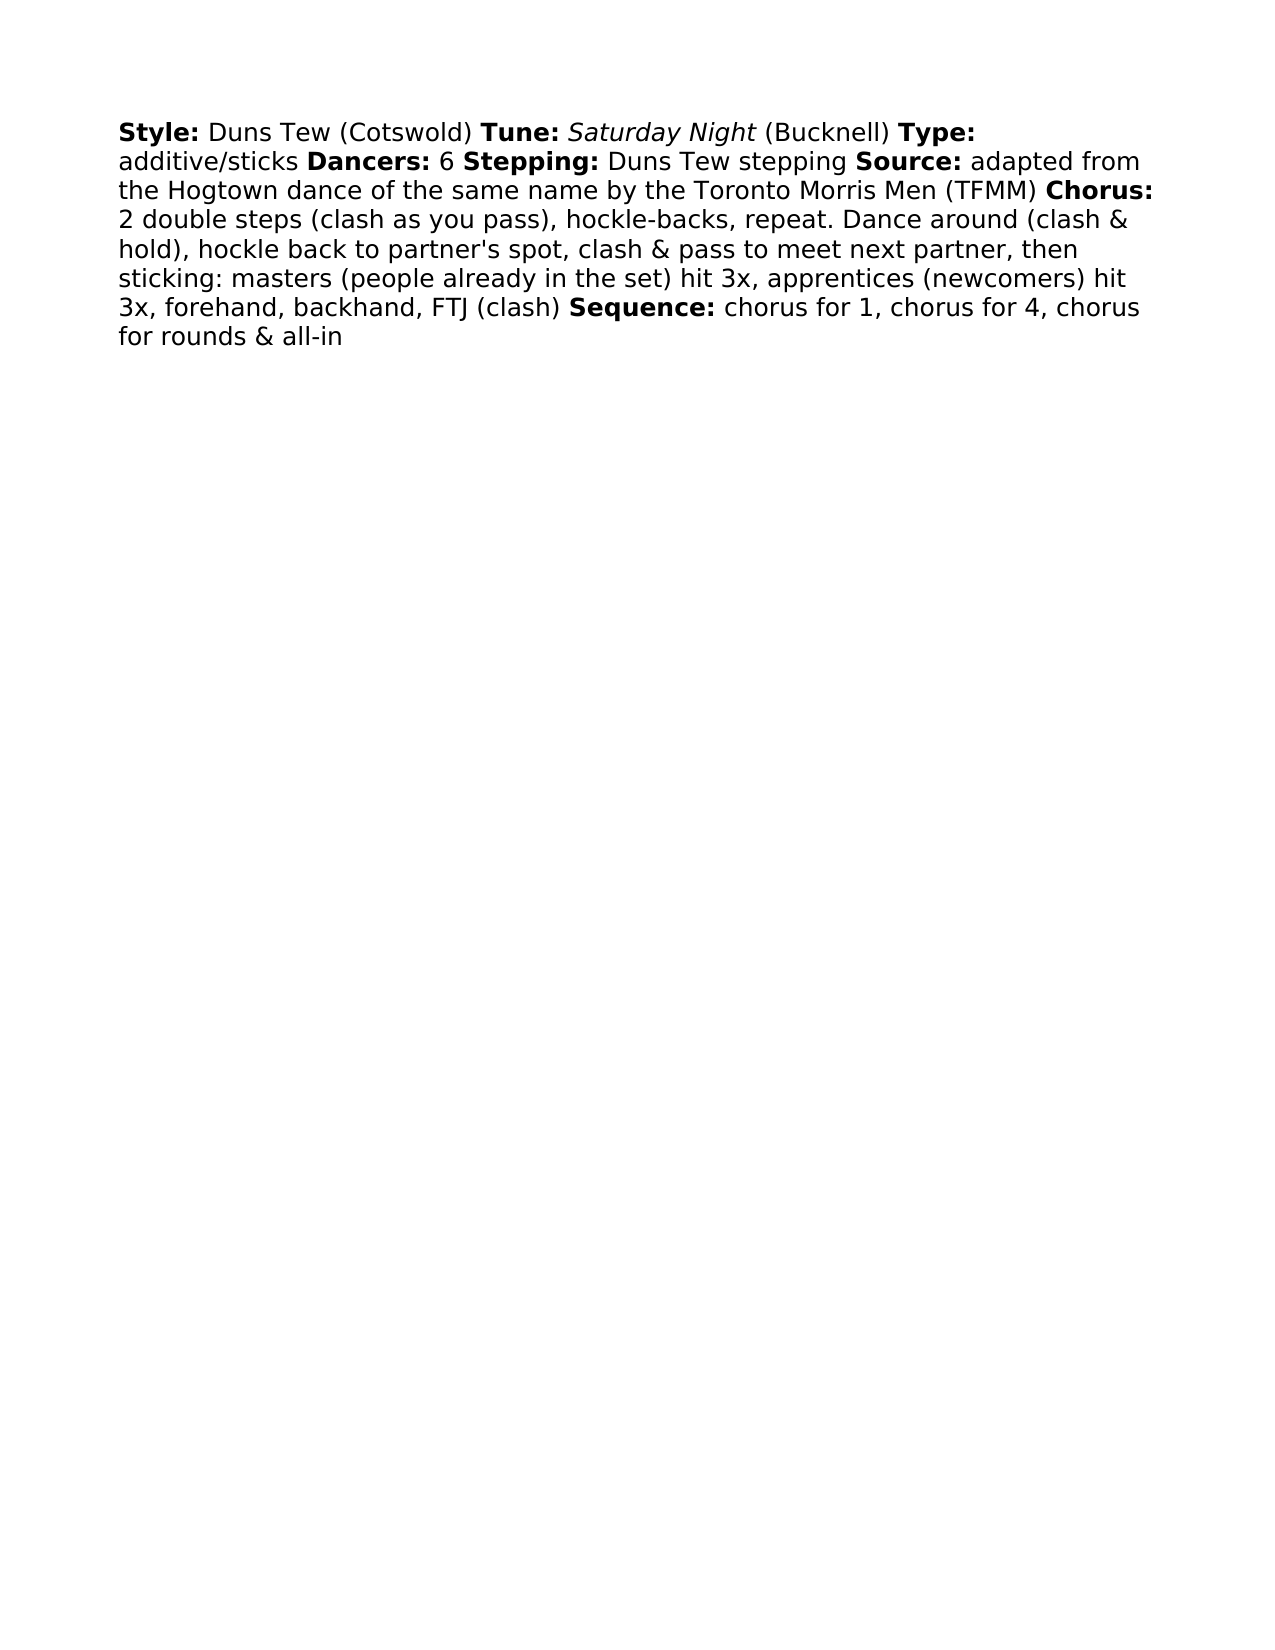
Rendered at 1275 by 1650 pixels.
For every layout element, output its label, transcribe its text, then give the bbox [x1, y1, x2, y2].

text Style: Duns Tew (Cotswold) Tune: Saturday Night (Bucknell) Type: additive/sticks Dancers: 6 Stepping: Duns Tew stepping Source: adapted from the Hogtown dance of the same name by the Toronto Morris Men (TFMM) Chorus: 2 double steps (clash as you pass), hockle-backs, repeat. Dance around (clash & hold), hockle back to partner's spot, clash & pass to meet next partner, then sticking: masters (people already in the set) hit 3x, apprentices (newcomers) hit 3x, forehand, backhand, FTJ (clash) Sequence: chorus for 1, chorus for 4, chorus for rounds & all-in [118, 118, 1157, 351]
